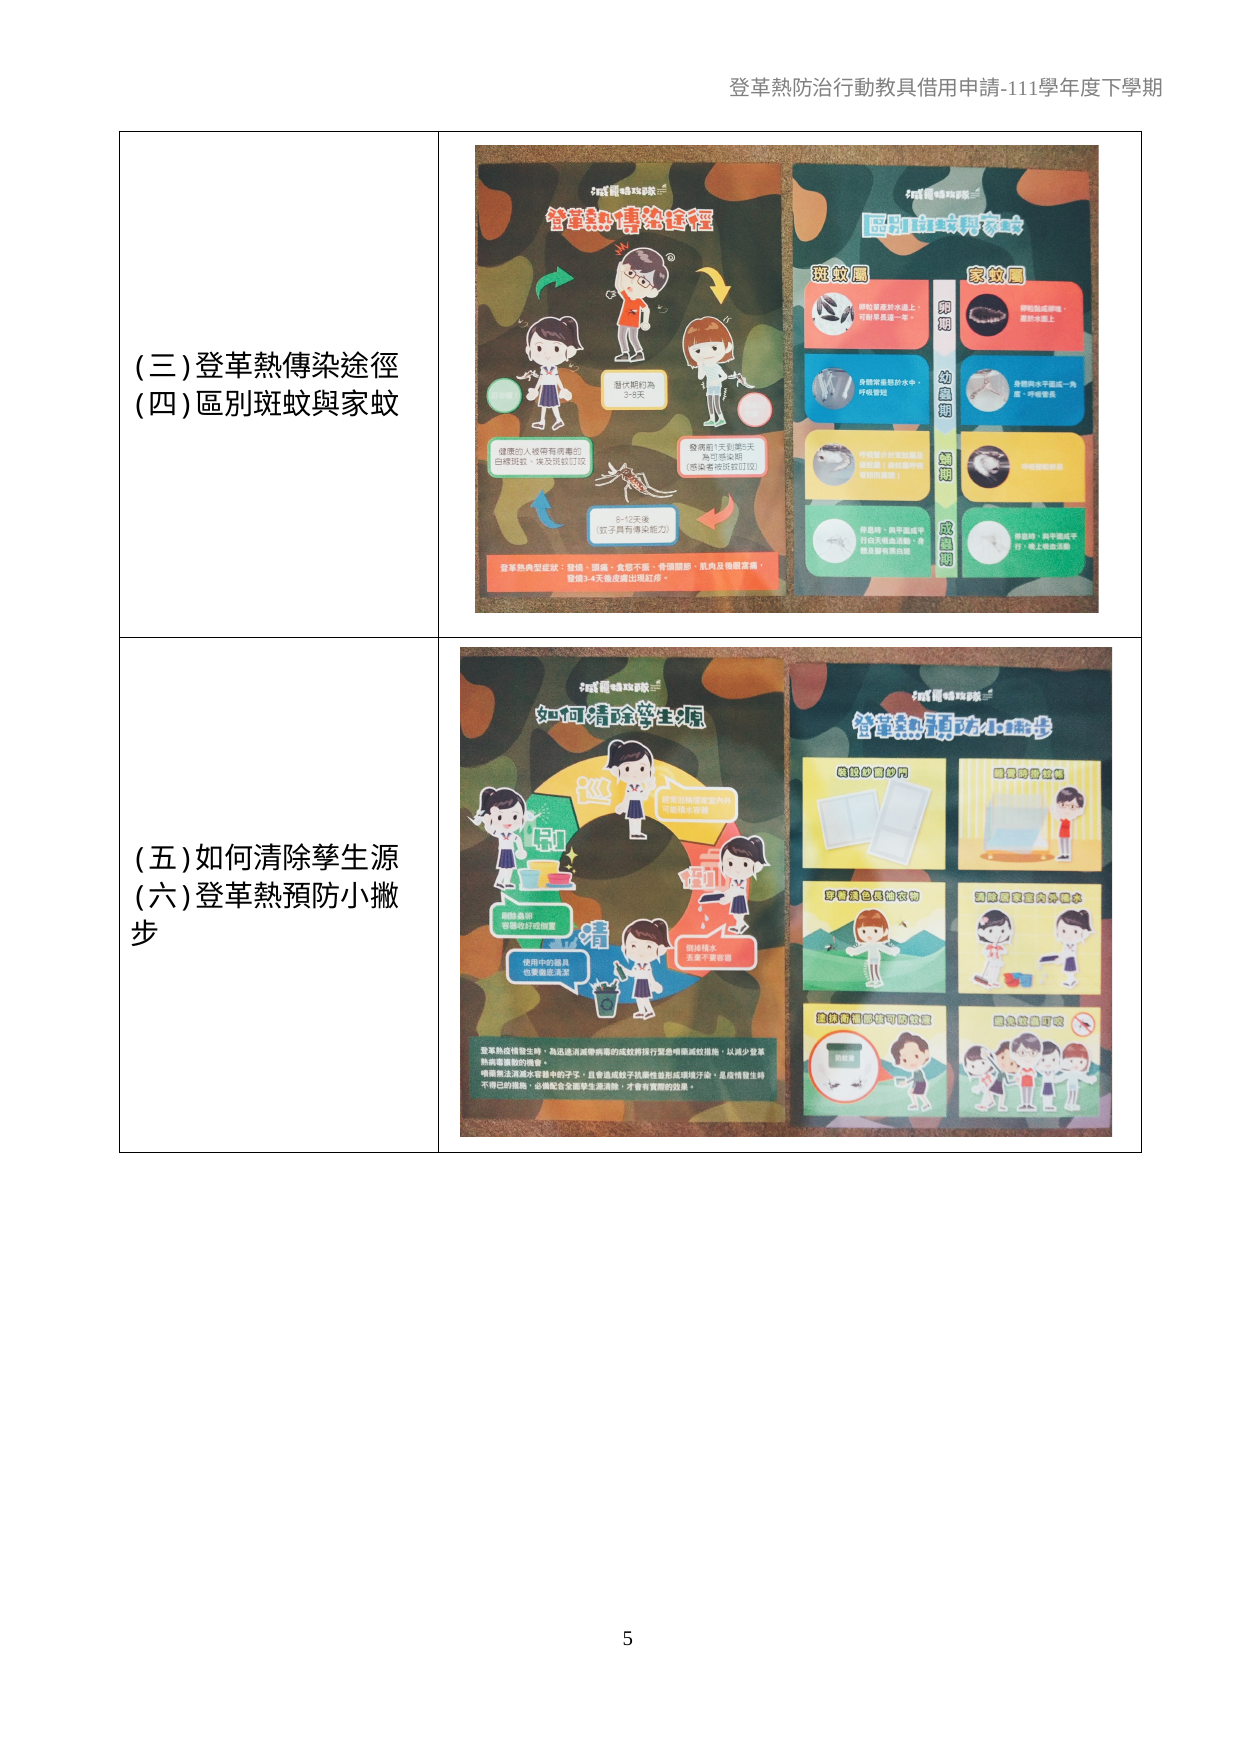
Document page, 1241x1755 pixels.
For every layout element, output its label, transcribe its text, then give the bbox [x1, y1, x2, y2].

table_cell (三)登革熱傳染途徑 (四)區別斑蚊與家蚊 [120, 132, 438, 637]
table_cell [439, 132, 1141, 637]
table_cell [439, 638, 1141, 1152]
picture [475, 145, 1099, 613]
table_cell (五)如何清除孳生源 (六)登革熱預防小撇步 [120, 638, 438, 1152]
picture [460, 647, 1113, 1137]
